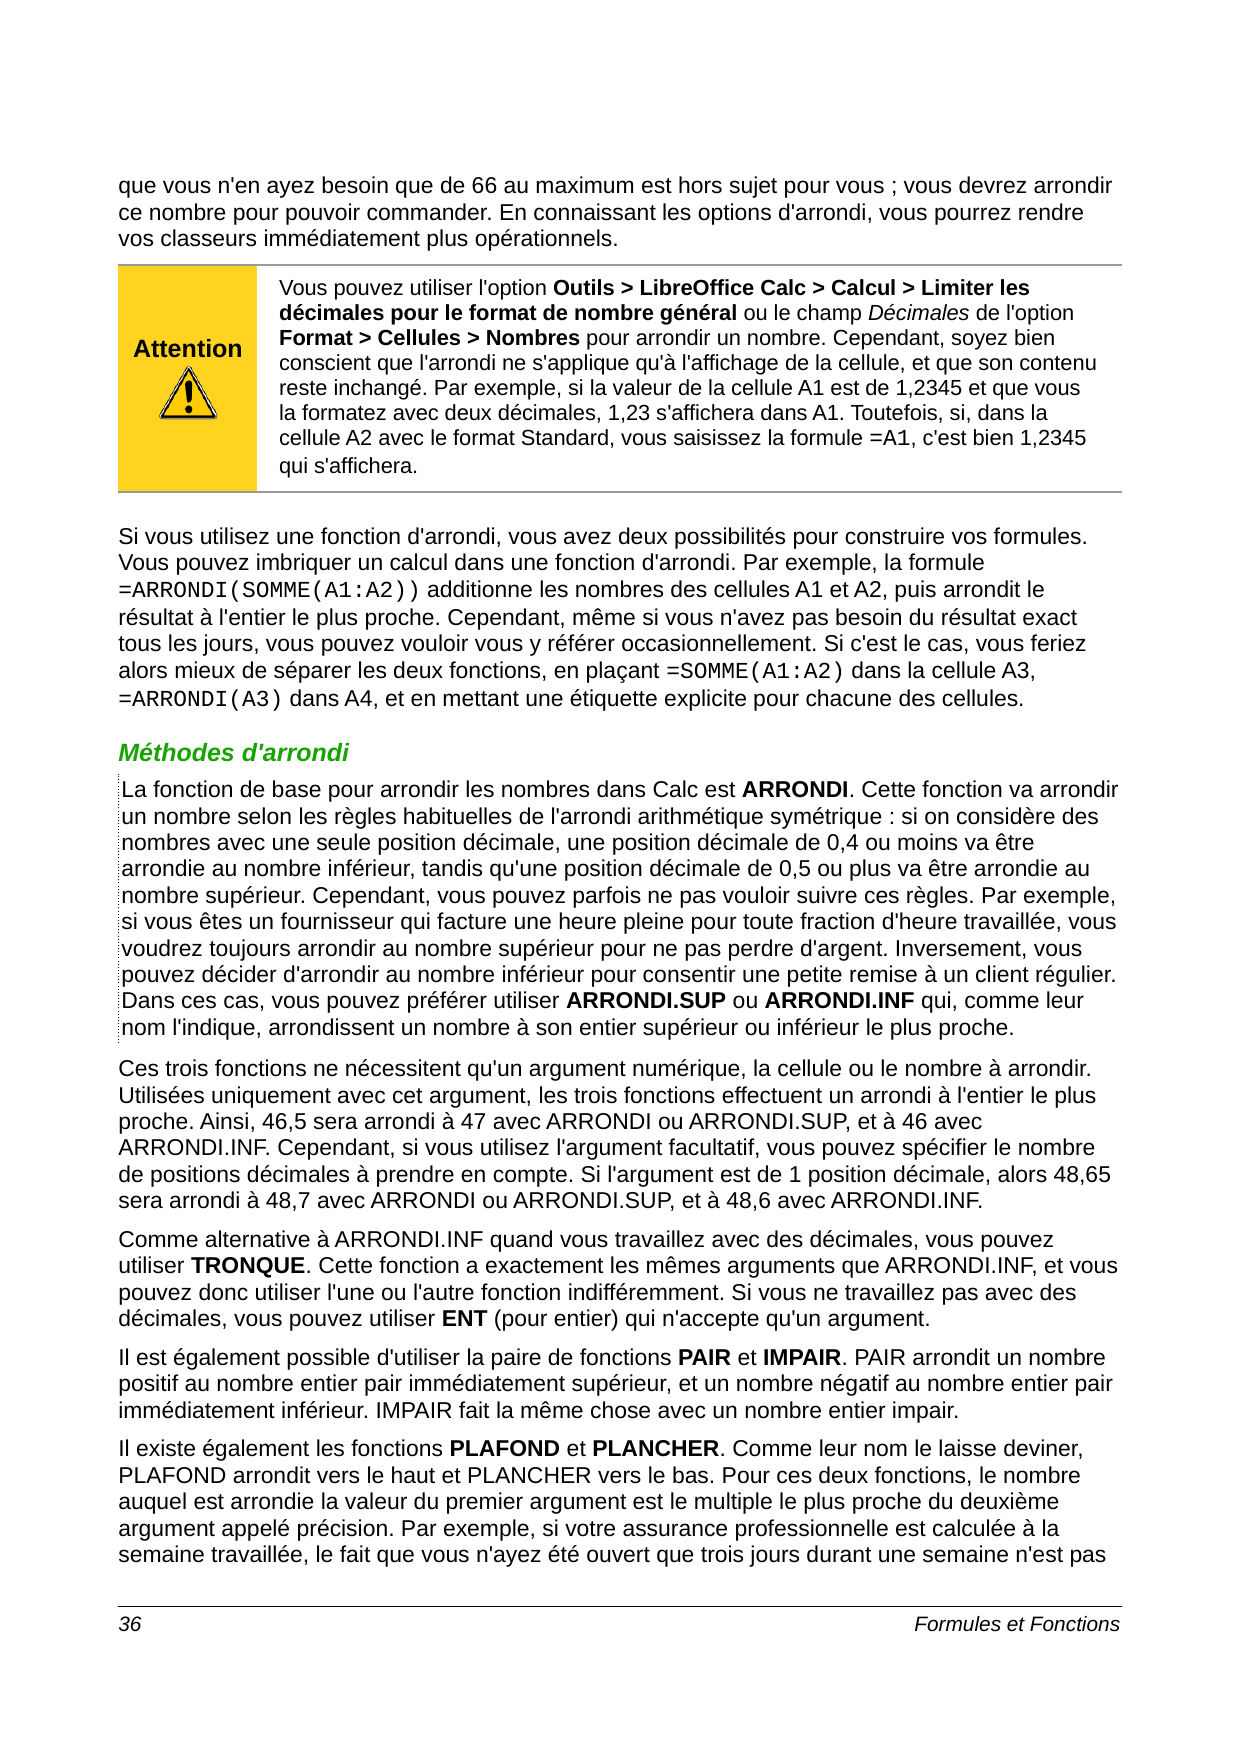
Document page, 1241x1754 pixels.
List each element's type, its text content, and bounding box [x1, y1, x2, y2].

subtitle Méthodes d'arrondi [118, 738, 1122, 767]
picture [155, 362, 220, 423]
text Ces trois fonctions ne nécessitent qu'un argument numérique, la cellule ou le nombre à arrondir. Utilisées uniquement avec cet argument, les trois fonctions effectuent un arrondi à l'entier le plus proche. Ainsi, 46,5 sera arrondi à 47 avec ARRONDI ou ARRONDI.SUP, et à 46 avec ARRONDI.INF. Cependant, si vous utilisez l'argument facultatif, vous pouvez spécifier le nombre de positions décimales à prendre en compte. Si l'argument est de 1 position décimale, alors 48,65 sera arrondi à 48,7 avec ARRONDI ou ARRONDI.SUP, et à 48,6 avec ARRONDI.INF. [118, 1055, 1122, 1213]
text Il existe également les fonctions PLAFOND et PLANCHER. Comme leur nom le laisse deviner, PLAFOND arrondit vers le haut et PLANCHER vers le bas. Pour ces deux fonctions, le nombre auquel est arrondie la valeur du premier argument est le multiple le plus proche du deuxième argument appelé précision. Par exemple, si votre assurance professionnelle est calculée à la semaine travaillée, le fait que vous n'ayez été ouvert que trois jours durant une semaine n'est pas [118, 1435, 1122, 1567]
text que vous n'en ayez besoin que de 66 au maximum est hors sujet pour vous ; vous devrez arrondir ce nombre pour pouvoir commander. En connaissant les options d'arrondi, vous pourrez rendre vos classeurs immédiatement plus opérationnels. [118, 172, 1122, 251]
text Si vous utilisez une fonction d'arrondi, vous avez deux possibilités pour construire vos formules. Vous pouvez imbriquer un calcul dans une fonction d'arrondi. Par exemple, la formule =ARRONDI(SOMME(A1:A2)) additionne les nombres des cellules A1 et A2, puis arrondit le résultat à l'entier le plus proche. Cependant, même si vous n'avez pas besoin du résultat exact tous les jours, vous pouvez vouloir vous y référer occasionnellement. Si c'est le cas, vous feriez alors mieux de séparer les deux fonctions, en plaçant =SOMME(A1:A2) dans la cellule A3, =ARRONDI(A3) dans A4, et en mettant une étiquette explicite pour chacune des cellules. [118, 523, 1122, 713]
text La fonction de base pour arrondir les nombres dans Calc est ARRONDI. Cette fonction va arrondir un nombre selon les règles habituelles de l'arrondi arithmétique symétrique : si on considère des nombres avec une seule position décimale, une position décimale de 0,4 ou moins va être arrondie au nombre inférieur, tandis qu'une position décimale de 0,5 ou plus va être arrondie au nombre supérieur. Cependant, vous pouvez parfois ne pas vouloir suivre ces règles. Par exemple, si vous êtes un fournisseur qui facture une heure pleine pour toute fraction d'heure travaillée, vous voudrez toujours arrondir au nombre supérieur pour ne pas perdre d'argent. Inversement, vous pouvez décider d'arrondir au nombre inférieur pour consentir une petite remise à un client régulier. Dans ces cas, vous pouvez préférer utiliser ARRONDI.SUP ou ARRONDI.INF qui, comme leur nom l'indique, arrondissent un nombre à son entier supérieur ou inférieur le plus proche. [118, 773, 1122, 1043]
text Il est également possible d'utiliser la paire de fonctions PAIR et IMPAIR. PAIR arrondit un nombre positif au nombre entier pair immédiatement supérieur, et un nombre négatif au nombre entier pair immédiatement inférieur. IMPAIR fait la même chose avec un nombre entier impair. [118, 1344, 1122, 1423]
text Comme alternative à ARRONDI.INF quand vous travaillez avec des décimales, vous pouvez utiliser TRONQUE. Cette fonction a exactement les mêmes arguments que ARRONDI.INF, et vous pouvez donc utiliser l'une ou l'autre fonction indifféremment. Si vous ne travaillez pas avec des décimales, vous pouvez utiliser ENT (pour entier) qui n'accepte qu'un argument. [118, 1226, 1122, 1331]
table_header Vous pouvez utiliser l'option Outils > LibreOffice Calc > Calcul > Limiter les décimales pour le format de nombre général ou le champ Décimales de l'option Format > Cellules > Nombres pour arrondir un nombre. Cependant, soyez bien conscient que l'arrondi ne s'applique qu'à l'affichage de la cellule, et que son contenu reste inchangé. Par exemple, si la valeur de la cellule A1 est de 1,2345 et que vous la formatez avec deux décimales, 1,23 s'affichera dans A1. Toutefois, si, dans la cellule A2 avec le format Standard, vous saisissez la formule =A1, c'est bien 1,2345 qui s'affichera. [258, 266, 1122, 491]
table_header Attention [118, 266, 257, 491]
